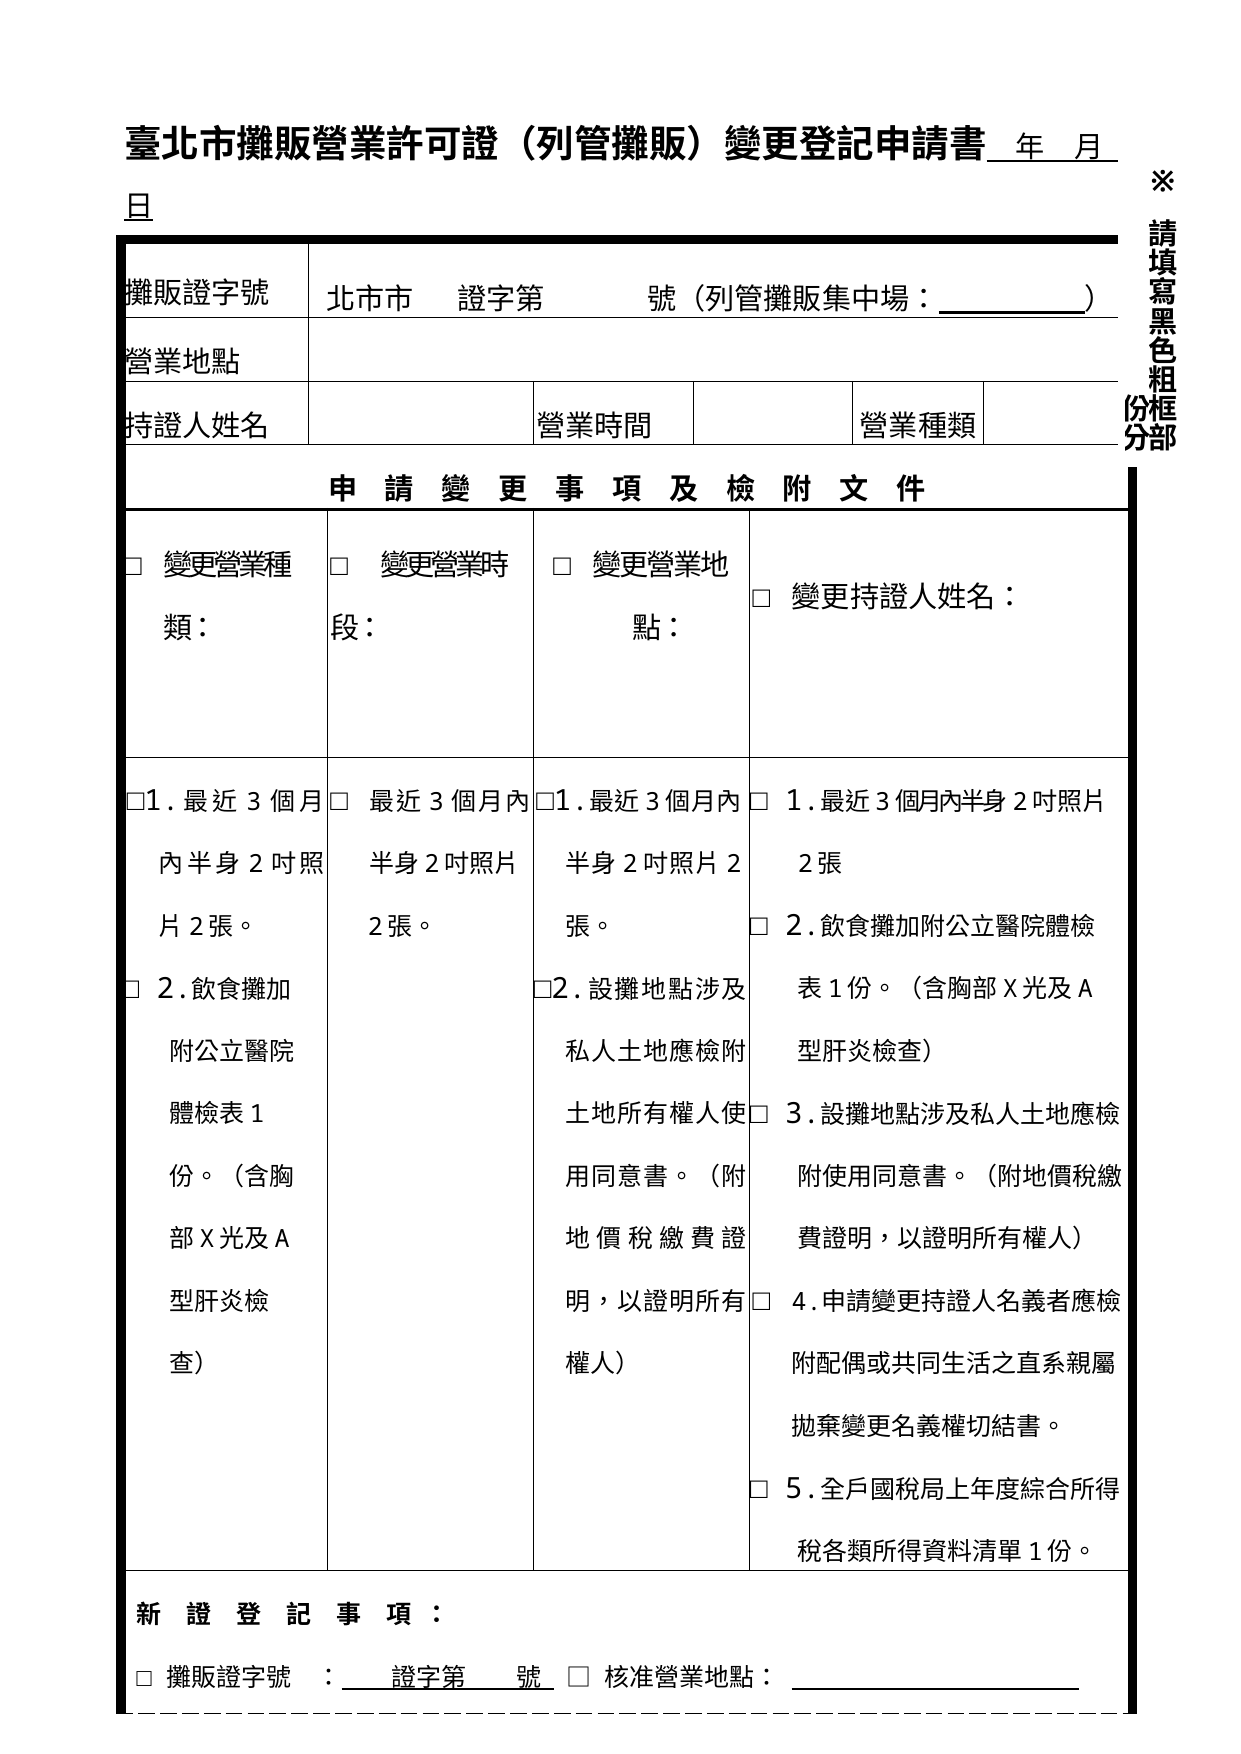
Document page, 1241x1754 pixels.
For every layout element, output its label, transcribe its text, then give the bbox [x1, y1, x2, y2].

table_cell [694, 382, 852, 444]
table_cell 變更營業地點： [534, 511, 749, 757]
table_cell □ 1.最近3個月內半身2吋照片2張 □ 2.飲食攤加附公立醫院體檢表1份。（含胸部X光及A型肝炎檢查） □ 3.設攤地點涉及私人土地應檢附使用同意書。（附地價稅繳費證明，以證明所有權人） 4.申請變更持證人名義者應檢附配偶或共同生活之直系親屬拋棄變更名義權切結書。 □ 5.全戶國稅局上年度綜合所得稅各類所得資料清單1份。 [750, 758, 1128, 1570]
table_cell 持證人姓名 [126, 382, 308, 444]
table_cell 營業種類 [853, 382, 983, 444]
table_cell 營業時間 [534, 382, 693, 444]
table_cell 新 證 登 記 事 項 ： □ 攤販證字號 ： 證字第 號 □ 核准營業地點： [126, 1571, 1128, 1713]
table_header 臺北市攤販營業許可證（列管攤販）變更登記申請書 年 月 日 [121, 89, 1184, 467]
table_cell [309, 382, 533, 444]
table_cell □1.最近3個月內半身2吋照片2張。 □2.設攤地點涉及私人土地應檢附土地所有權人使用同意書。（附地價稅繳費證明，以證明所有權人） [534, 758, 749, 1570]
table_cell 最近3個月內半身2吋照片 2張。 [328, 758, 533, 1570]
table_cell 攤販證字號 [126, 244, 308, 317]
table_cell 變更持證人姓名： [750, 511, 1128, 757]
table_cell [984, 382, 1118, 444]
table_cell 營業地點 [126, 318, 308, 381]
table_cell [309, 318, 1118, 381]
table_cell 北市市 證字第 號（列管攤販集中場： ） [309, 244, 1118, 317]
table_cell 變更營業時段： [328, 511, 533, 757]
table_cell 申請變更事項及檢附文件 [126, 445, 1128, 508]
table_cell □1.最近3個月內半身2吋照片2張。 □ 2.飲食攤加附公立醫院體檢表1份。（含胸部X光及A型肝炎檢查） [126, 758, 327, 1570]
table_cell 變更營業種類： [126, 511, 327, 757]
